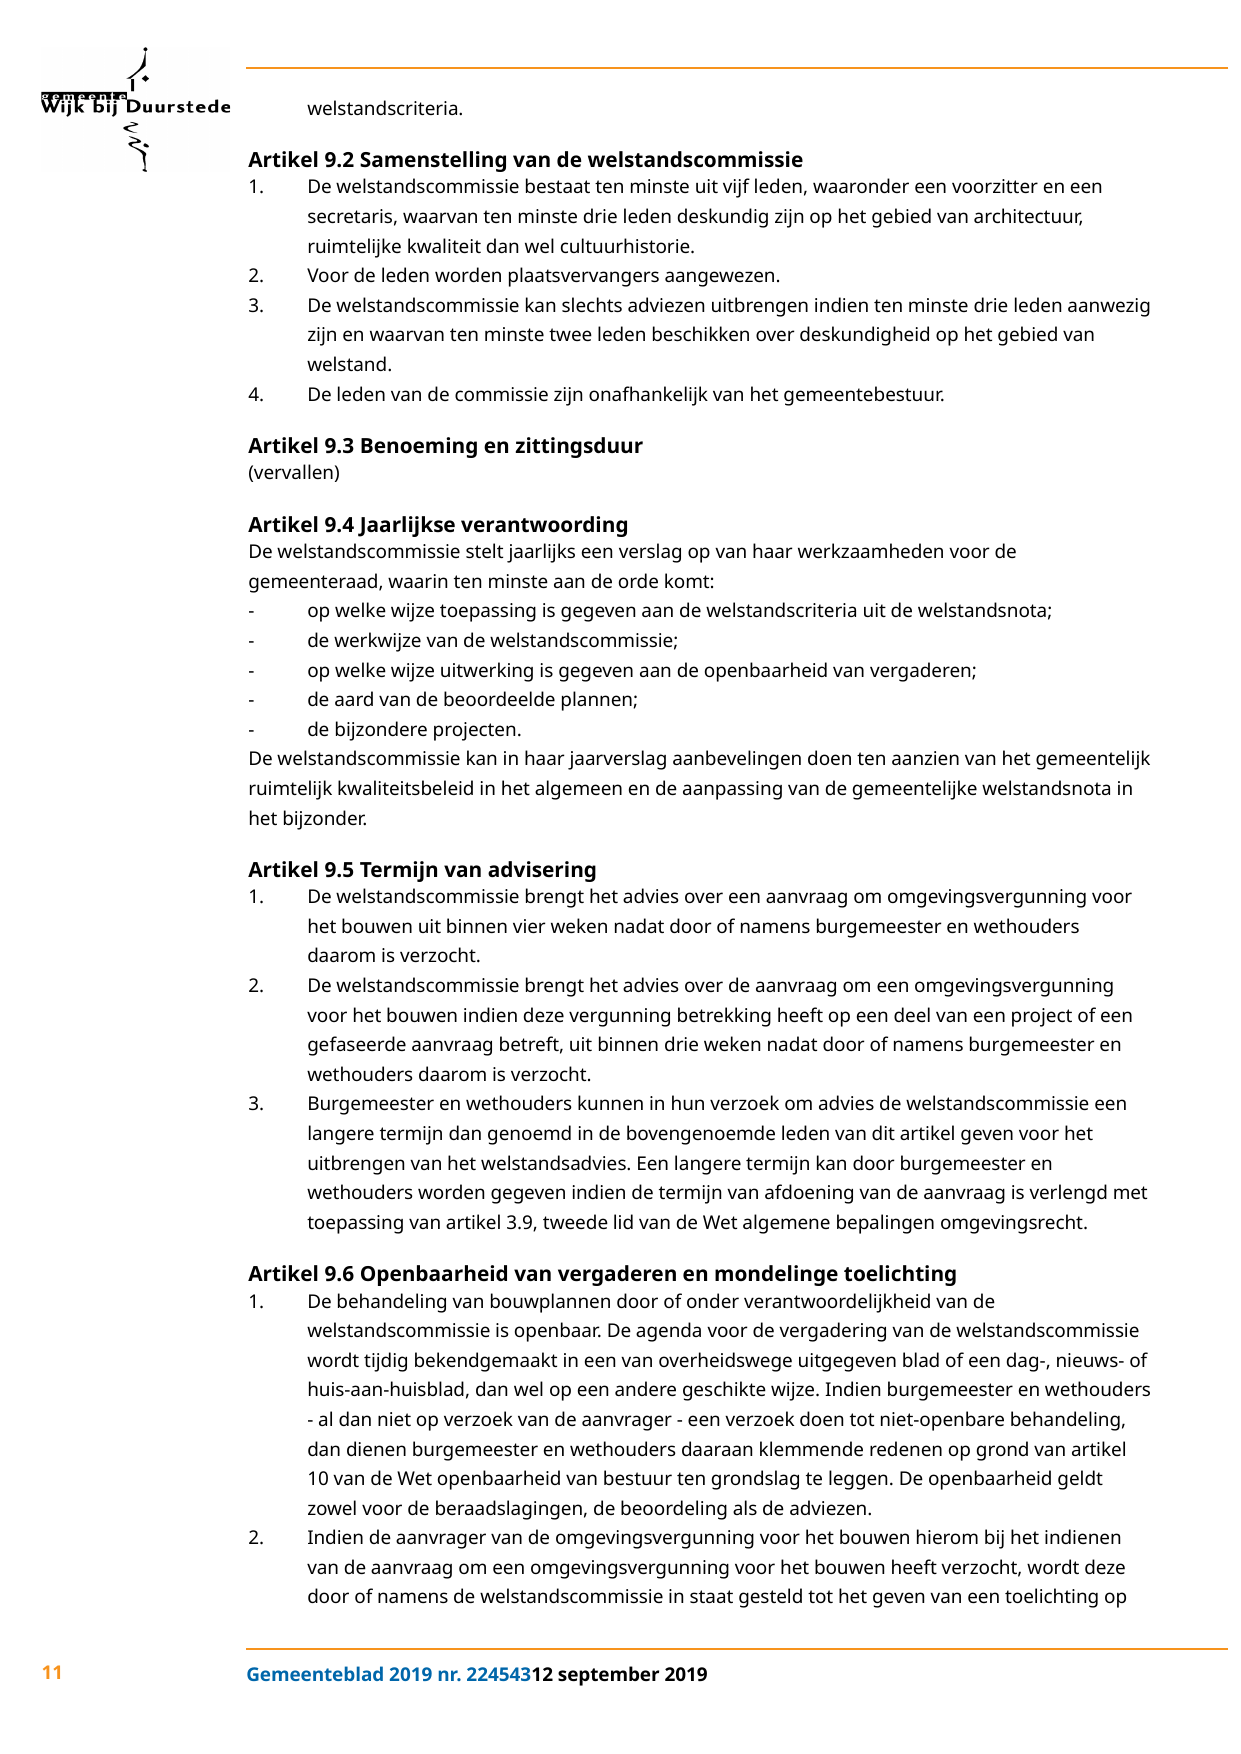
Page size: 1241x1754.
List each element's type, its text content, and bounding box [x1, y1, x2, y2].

picture [41, 47, 231, 172]
text (vervallen) [248, 459, 1152, 485]
list de bijzondere projecten. [248, 716, 1152, 742]
list op welke wijze uitwerking is gegeven aan de openbaarheid van vergaderen; [248, 657, 1152, 682]
list De welstandscommissie brengt het advies over een aanvraag om omgevingsvergunning voor het bouwen uit binnen vier weken nadat door of namens burgemeester en wethouders daarom is verzocht. [248, 883, 1152, 968]
text Artikel 9.2 Samenstelling van de welstandscommissie [248, 145, 1152, 174]
list De behandeling van bouwplannen door of onder verantwoordelijkheid van de welstandscommissie is openbaar. De agenda voor de vergadering van de welstandscommissie wordt tijdig bekendgemaakt in een van overheidswege uitgegeven blad of een dag-, nieuws- of huis-aan-huisblad, dan wel op een andere geschikte wijze. Indien burgemeester en wethouders - al dan niet op verzoek van de aanvrager - een verzoek doen tot niet-openbare behandeling, dan dienen burgemeester en wethouders daaraan klemmende redenen op grond van artikel 10 van de Wet openbaarheid van bestuur ten grondslag te leggen. De openbaarheid geldt zowel voor de beraadslagingen, de beoordeling als de adviezen. [248, 1288, 1152, 1521]
list De leden van de commissie zijn onafhankelijk van het gemeentebestuur. [248, 381, 1152, 406]
list welstandscriteria. [248, 95, 1152, 121]
list De welstandscommissie bestaat ten minste uit vijf leden, waaronder een voorzitter en een secretaris, waarvan ten minste drie leden deskundig zijn op het gebied van architectuur, ruimtelijke kwaliteit dan wel cultuurhistorie. [248, 174, 1152, 258]
list De welstandscommissie kan slechts adviezen uitbrengen indien ten minste drie leden aanwezig zijn en waarvan ten minste twee leden beschikken over deskundigheid op het gebied van welstand. [248, 292, 1152, 377]
list de werkwijze van de welstandscommissie; [248, 627, 1152, 653]
text Artikel 9.3 Benoeming en zittingsduur [248, 431, 1152, 459]
text Artikel 9.5 Termijn van advisering [248, 855, 1152, 883]
list op welke wijze toepassing is gegeven aan de welstandscriteria uit de welstandsnota; [248, 598, 1152, 623]
list Voor de leden worden plaatsvervangers aangewezen. [248, 262, 1152, 288]
list Indien de aanvrager van de omgevingsvergunning voor het bouwen hierom bij het indienen van de aanvraag om een omgevingsvergunning voor het bouwen heeft verzocht, wordt deze door of namens de welstandscommissie in staat gesteld tot het geven van een toelichting op [248, 1524, 1152, 1609]
text Artikel 9.4 Jaarlijkse verantwoording [248, 510, 1152, 538]
list De welstandscommissie brengt het advies over de aanvraag om een omgevingsvergunning voor het bouwen indien deze vergunning betrekking heeft op een deel van een project of een gefaseerde aanvraag betreft, uit binnen drie weken nadat door of namens burgemeester en wethouders daarom is verzocht. [248, 972, 1152, 1087]
list Burgemeester en wethouders kunnen in hun verzoek om advies de welstandscommissie een langere termijn dan genoemd in de bovengenoemde leden van dit artikel geven voor het uitbrengen van het welstandsadvies. Een langere termijn kan door burgemeester en wethouders worden gegeven indien de termijn van afdoening van de aanvraag is verlengd met toepassing van artikel 3.9, tweede lid van de Wet algemene bepalingen omgevingsrecht. [248, 1091, 1152, 1235]
list de aard van de beoordeelde plannen; [248, 686, 1152, 712]
text De welstandscommissie stelt jaarlijks een verslag op van haar werkzaamheden voor de gemeenteraad, waarin ten minste aan de orde komt: [248, 538, 1152, 594]
text Artikel 9.6 Openbaarheid van vergaderen en mondelinge toelichting [248, 1259, 1152, 1288]
text De welstandscommissie kan in haar jaarverslag aanbevelingen doen ten aanzien van het gemeentelijk ruimtelijk kwaliteitsbeleid in het algemeen en de aanpassing van de gemeentelijke welstandsnota in het bijzonder. [248, 746, 1152, 830]
